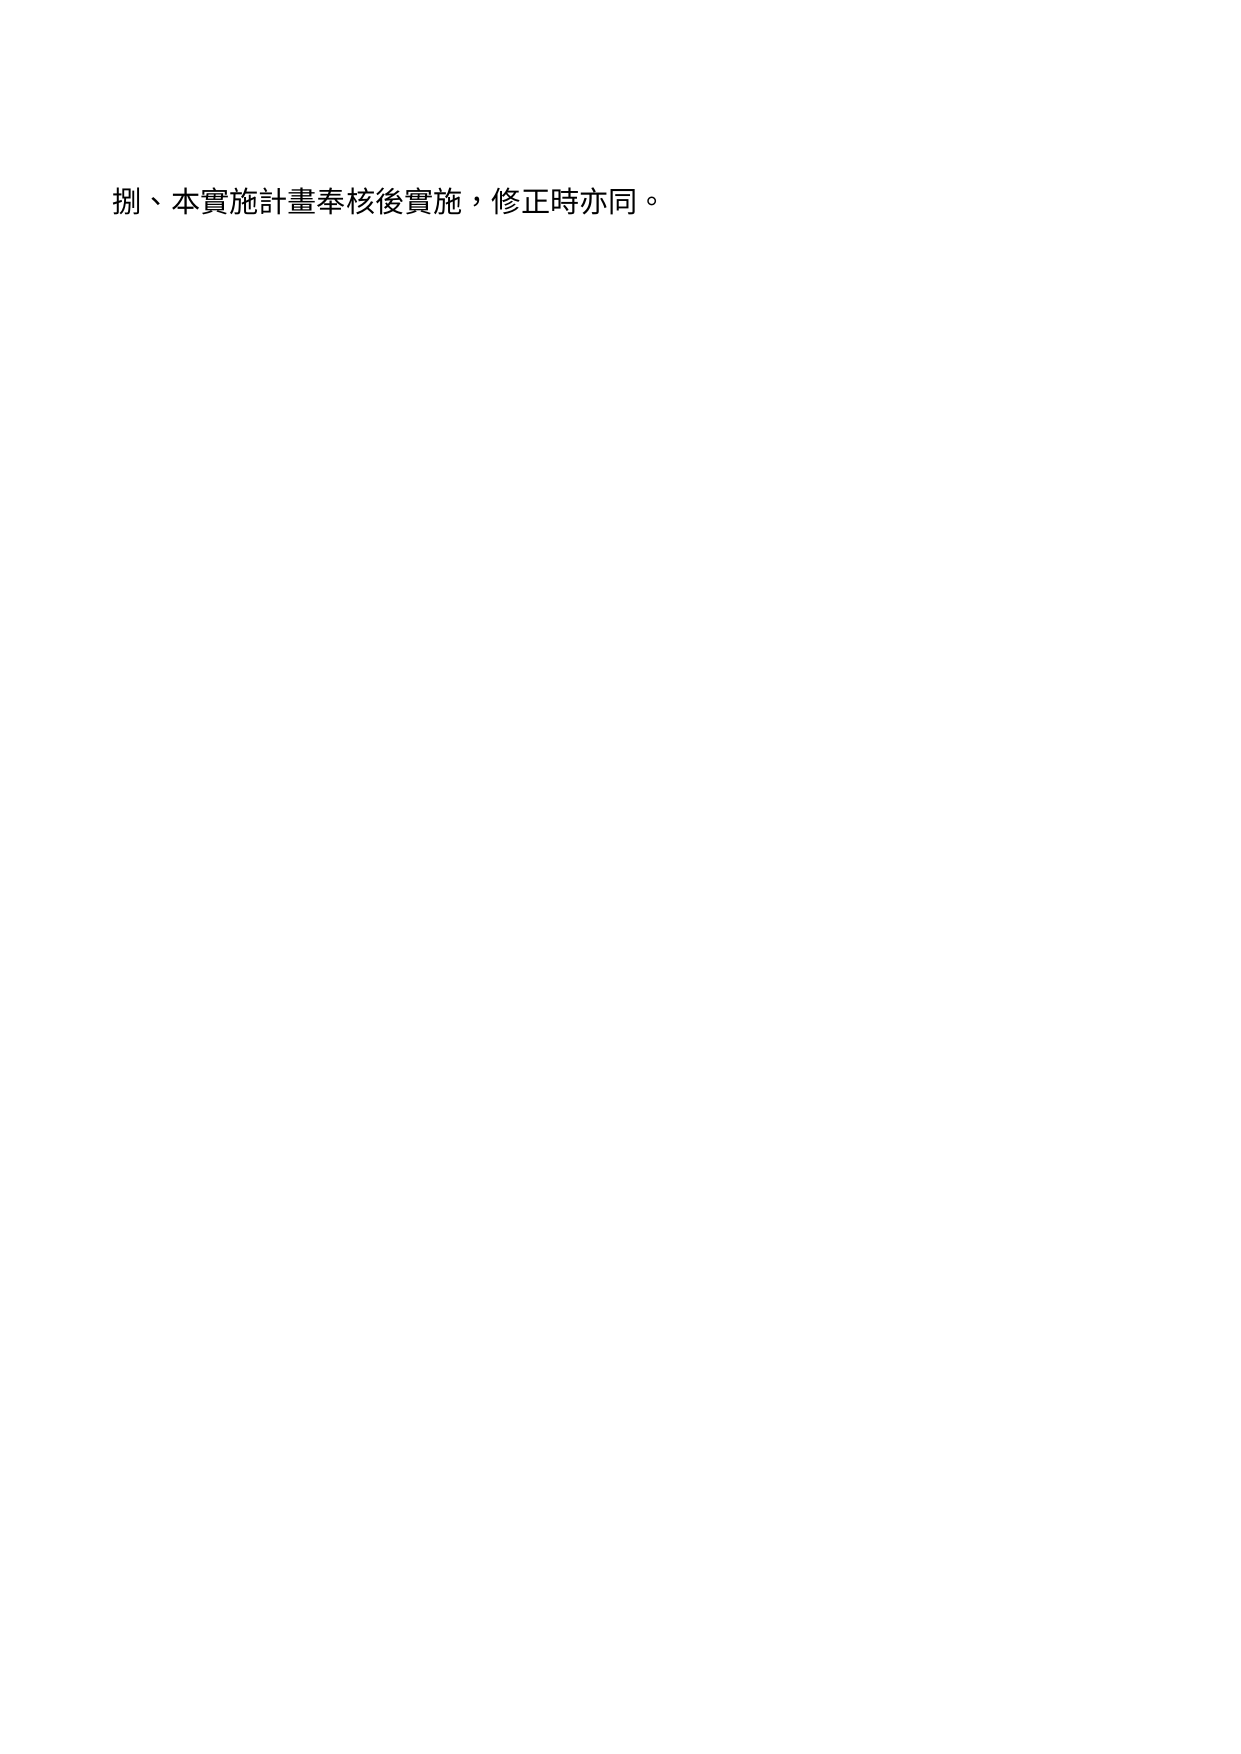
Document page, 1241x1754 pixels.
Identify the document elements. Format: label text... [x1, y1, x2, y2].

text 捌、本實施計畫奉核後實施，修正時亦同。 [112, 158, 1128, 221]
